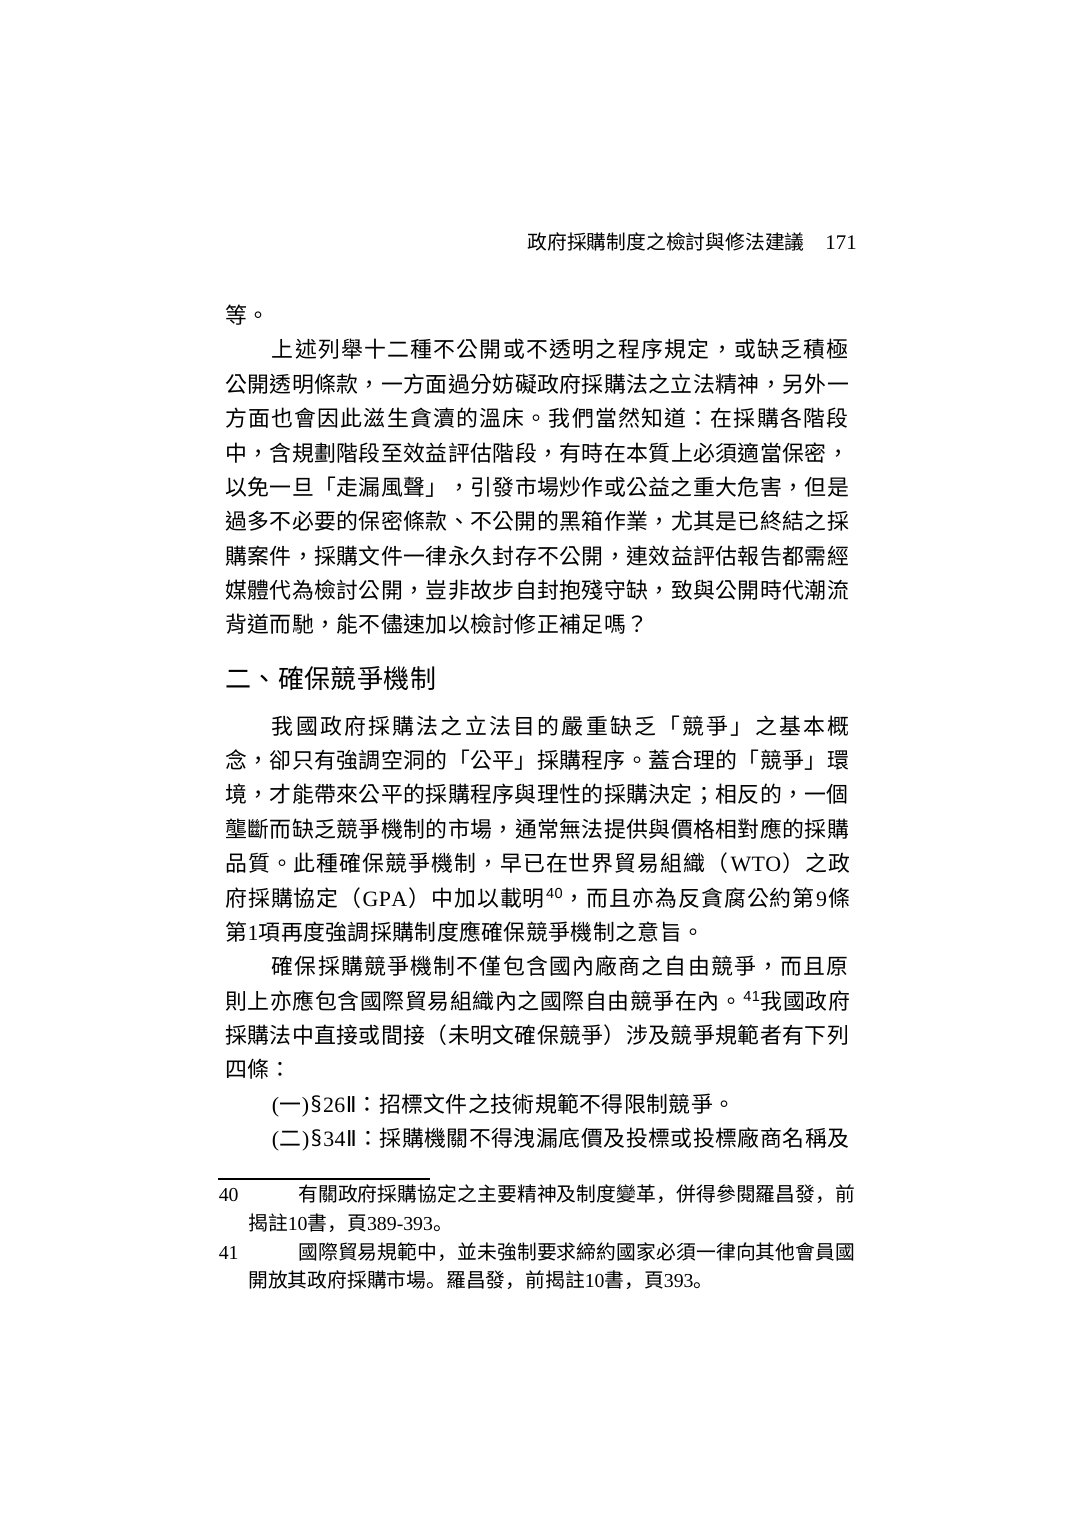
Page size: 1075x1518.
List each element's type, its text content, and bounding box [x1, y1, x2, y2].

text 我國政府採購法之立法目的嚴重缺乏「競爭」之基本概念，卻只有強調空洞的「公平」採購程序。蓋合理的「競爭」環境，才能帶來公平的採購程序與理性的採購決定；相反的，一個壟斷而缺乏競爭機制的市場，通常無法提供與價格相對應的採購品質。此種確保競爭機制，早已在世界貿易組織（WTO）之政府採購協定（GPA）中加以載明，而且亦為反貪腐公約第9條第1項再度強調採購制度應確保競爭機制之意旨。 [225, 706, 850, 947]
text (一)§26Ⅱ：招標文件之技術規範不得限制競爭。 [225, 1084, 850, 1118]
text 確保採購競爭機制不僅包含國內廠商之自由競爭，而且原則上亦應包含國際貿易組織內之國際自由競爭在內。我國政府採購法中直接或間接（未明文確保競爭）涉及競爭規範者有下列四條： [225, 947, 850, 1084]
text (二)§34Ⅱ：採購機關不得洩漏底價及投標或投標廠商名稱及 [225, 1118, 850, 1153]
text 國際貿易規範中，並未強制要求締約國家必須一律向其他會員國開放其政府採購市場。羅昌發，前揭註10書，頁393。 [218, 1236, 856, 1293]
text 等。 [225, 295, 850, 330]
text 二、確保競爭機制 [225, 658, 850, 696]
text 上述列舉十二種不公開或不透明之程序規定，或缺乏積極公開透明條款，一方面過分妨礙政府採購法之立法精神，另外一方面也會因此滋生貪瀆的溫床。我們當然知道：在採購各階段中，含規劃階段至效益評估階段，有時在本質上必須適當保密，以免一旦「走漏風聲」，引發市場炒作或公益之重大危害，但是過多不必要的保密條款、不公開的黑箱作業，尤其是已終結之採購案件，採購文件一律永久封存不公開，連效益評估報告都需經媒體代為檢討公開，豈非故步自封抱殘守缺，致與公開時代潮流背道而馳，能不儘速加以檢討修正補足嗎？ [225, 330, 850, 639]
text 有關政府採購協定之主要精神及制度變革，併得參閱羅昌發，前揭註10書，頁389-393。 [218, 1179, 856, 1236]
